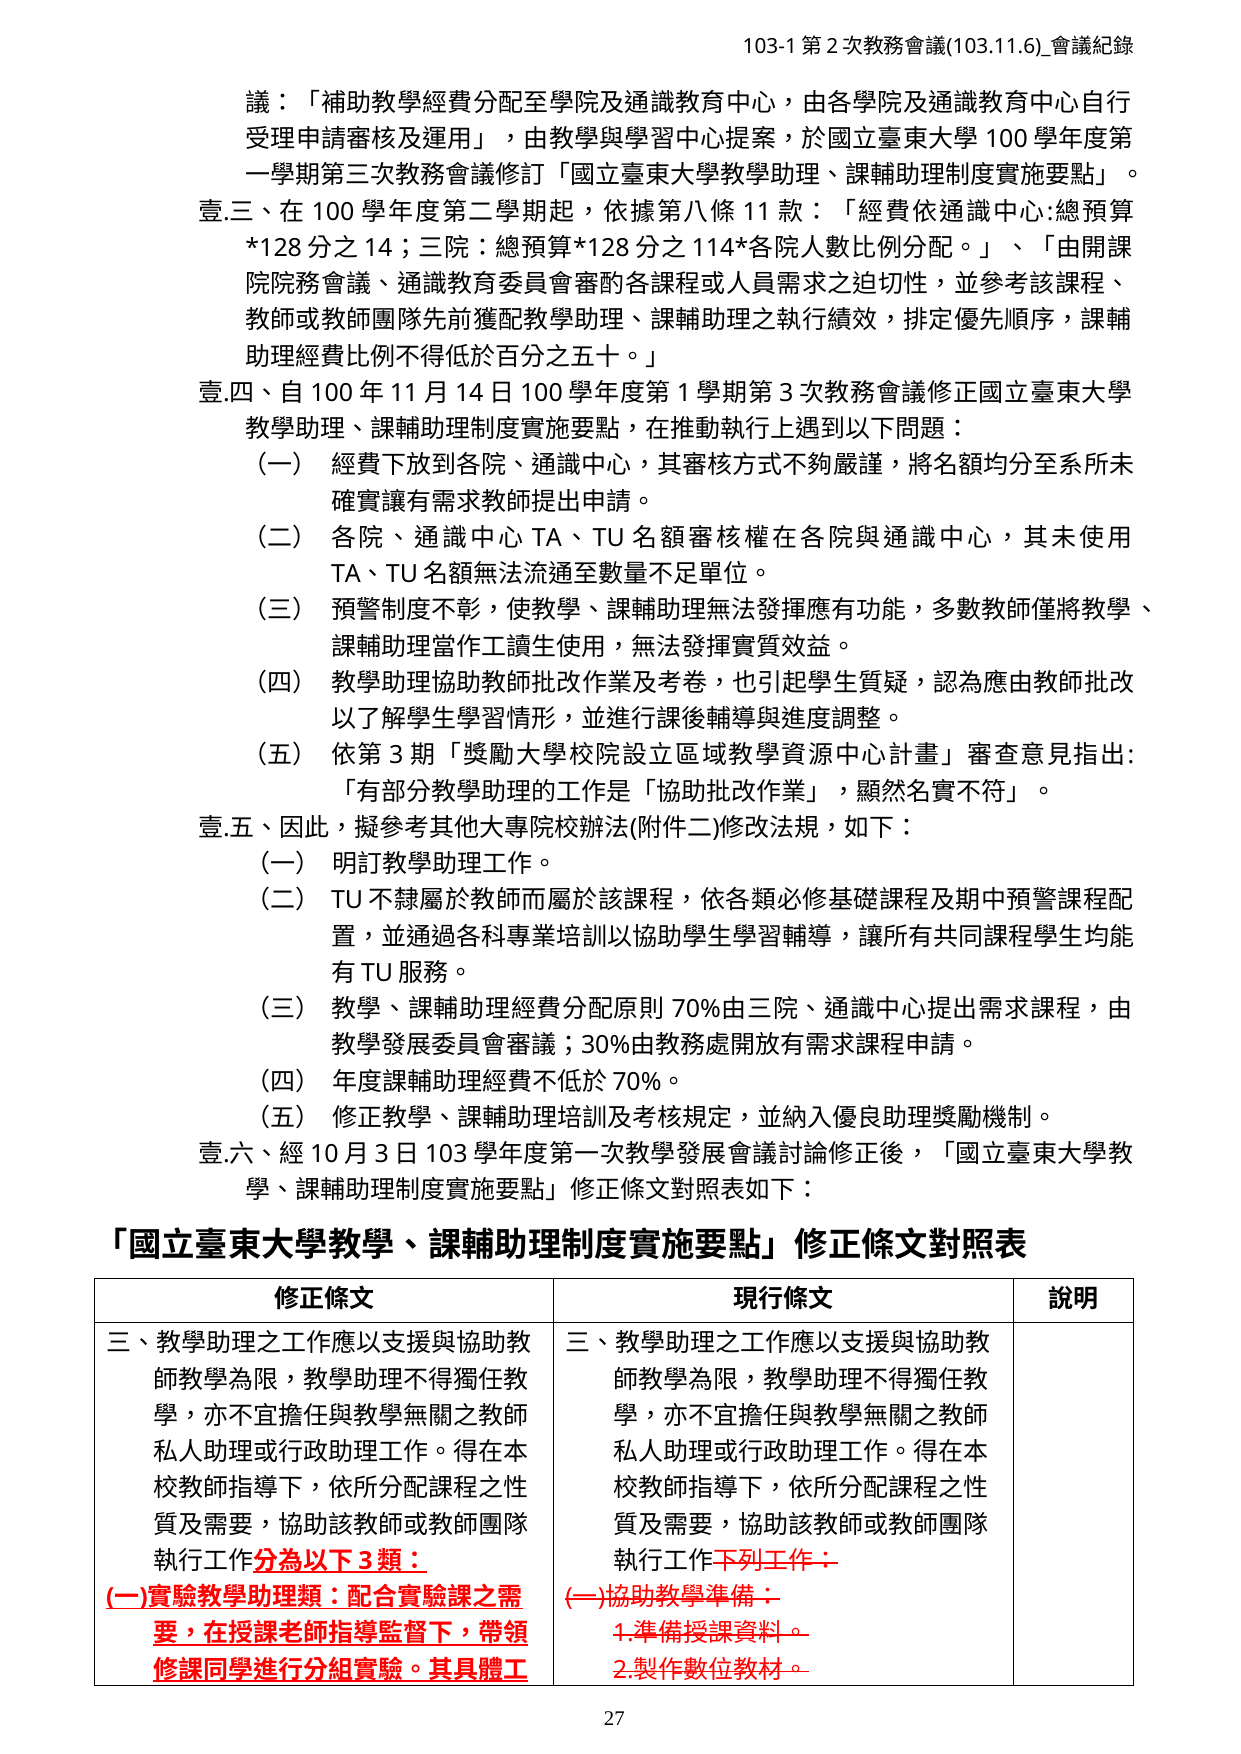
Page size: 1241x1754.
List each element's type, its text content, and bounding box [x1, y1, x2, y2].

table_header 說明 [1014, 1279, 1133, 1322]
list 年度課輔助理經費不低於70%。 [245, 1061, 1134, 1097]
table_cell [1014, 1323, 1133, 1685]
table_cell 三、教學助理之工作應以支援與協助教師教學為限，教學助理不得獨任教學，亦不宜擔任與教學無關之教師私人助理或行政助理工作。得在本校教師指導下，依所分配課程之性質及需要，協助該教師或教師團隊執行工作下列工作： (一)協助教學準備： 1.準備授課資料。 2.製作數位教材。 [554, 1323, 1013, 1685]
list 各院、通識中心TA、TU名額審核權在各院與通識中心，其未使用TA、TU名額無法流通至數量不足單位。 [242, 517, 1134, 590]
table_header 現行條文 [554, 1279, 1013, 1322]
list 在100學年度第二學期起，依據第八條11款：「經費依通識中心:總預算*128分之14；三院：總預算*128分之114*各院人數比例分配。」、「由開課院院務會議、通識教育委員會審酌各課程或人員需求之迫切性，並參考該課程、教師或教師團隊先前獲配教學助理、課輔助理之執行績效，排定優先順序，課輔助理經費比例不得低於百分之五十。」 [198, 191, 1134, 372]
list 自100年11月14日100學年度第1學期第3次教務會議修正國立臺東大學教學助理、課輔助理制度實施要點，在推動執行上遇到以下問題： [198, 372, 1134, 445]
list 經10月3日103學年度第一次教學發展會議討論修正後，「國立臺東大學教學、課輔助理制度實施要點」修正條文對照表如下： [198, 1133, 1134, 1206]
text 「國立臺東大學教學、課輔助理制度實施要點」修正條文對照表 [94, 1218, 1134, 1265]
list 因此，擬參考其他大專院校辦法(附件二)修改法規，如下： [198, 807, 1134, 843]
list 教學、課輔助理經費分配原則70%由三院、通識中心提出需求課程，由教學發展委員會審議；30%由教務處開放有需求課程申請。 [245, 988, 1134, 1061]
table_header 修正條文 [95, 1279, 553, 1322]
list 明訂教學助理工作。 [245, 843, 1134, 880]
list 教學助理協助教師批改作業及考卷，也引起學生質疑，認為應由教師批改以了解學生學習情形，並進行課後輔導與進度調整。 [242, 662, 1134, 735]
list 經國立臺東大學100學年度第1學期教學補助審查會議由三院院長提出臨時動議：「補助教學經費分配至學院及通識教育中心，由各學院及通識教育中心自行受理申請審核及運用」，由教學與學習中心提案，於國立臺東大學100學年度第一學期第三次教務會議修訂「國立臺東大學教學助理、課輔助理制度實施要點」。 [198, 82, 1134, 191]
list 預警制度不彰，使教學、課輔助理無法發揮應有功能，多數教師僅將教學、課輔助理當作工讀生使用，無法發揮實質效益。 [242, 590, 1134, 662]
table_cell 三、教學助理之工作應以支援與協助教師教學為限，教學助理不得獨任教學，亦不宜擔任與教學無關之教師私人助理或行政助理工作。得在本校教師指導下，依所分配課程之性質及需要，協助該教師或教師團隊執行工作分為以下3類： (一)實驗教學助理類：配合實驗課之需要，在授課老師指導監督下，帶領修課同學進行分組實驗。其具體工 [95, 1323, 553, 1685]
list 依第3期「獎勵大學校院設立區域教學資源中心計畫」審查意見指出:「有部分教學助理的工作是「協助批改作業」，顯然名實不符」。 [242, 735, 1134, 807]
list 經費下放到各院、通識中心，其審核方式不夠嚴謹，將名額均分至系所未確實讓有需求教師提出申請。 [242, 445, 1134, 517]
list TU不隸屬於教師而屬於該課程，依各類必修基礎課程及期中預警課程配置，並通過各科專業培訓以協助學生學習輔導，讓所有共同課程學生均能有TU服務。 [245, 880, 1134, 988]
list 修正教學、課輔助理培訓及考核規定，並納入優良助理獎勵機制。 [245, 1097, 1134, 1133]
